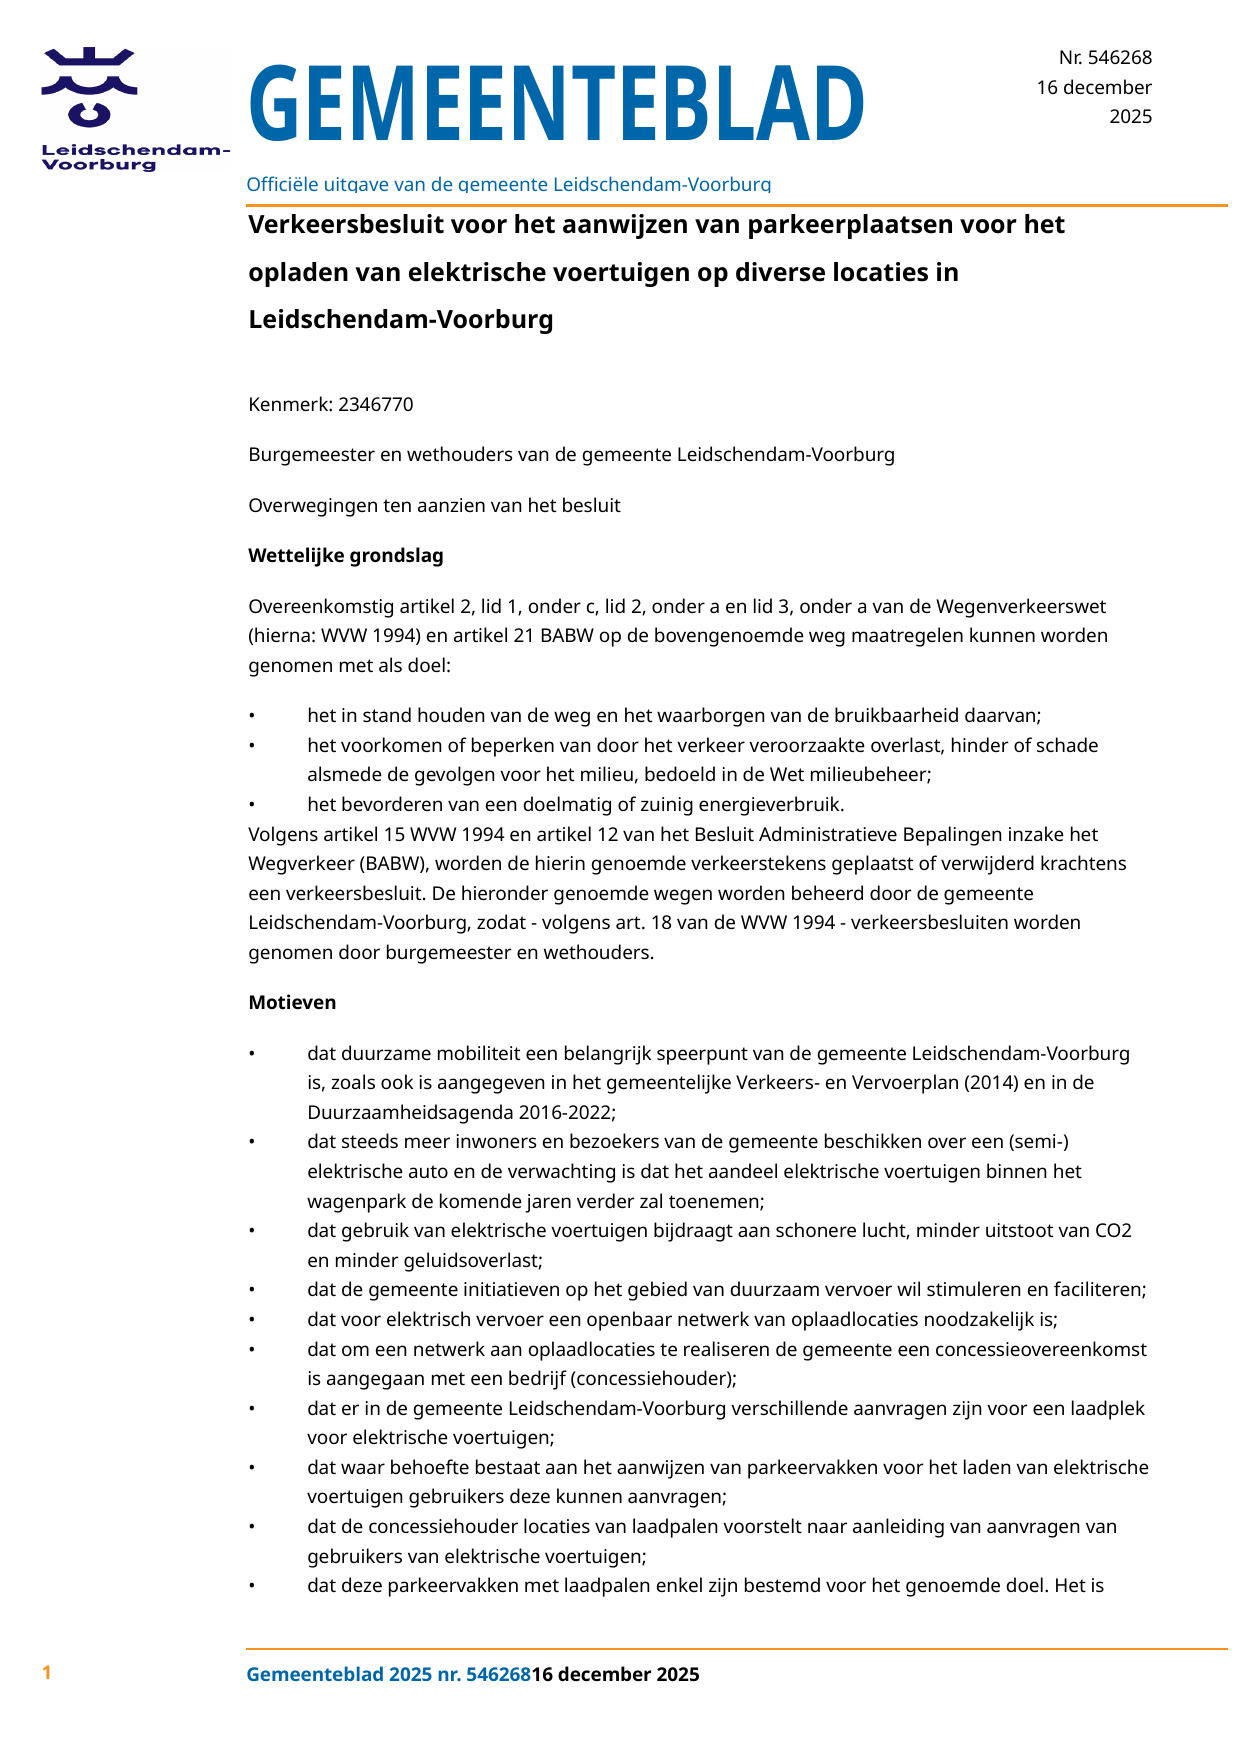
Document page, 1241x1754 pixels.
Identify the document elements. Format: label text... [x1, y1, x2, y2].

list dat om een netwerk aan oplaadlocaties te realiseren de gemeente een concessieovereenkomst is aangegaan met een bedrijf (concessiehouder); [248, 1336, 1152, 1391]
list dat gebruik van elektrische voertuigen bijdraagt aan schonere lucht, minder uitstoot van CO2 en minder geluidsoverlast; [248, 1217, 1152, 1273]
list het in stand houden van de weg en het waarborgen van de bruikbaarheid daarvan; [248, 702, 1152, 728]
text Volgens artikel 15 WVW 1994 en artikel 12 van het Besluit Administratieve Bepalingen inzake het Wegverkeer (BABW), worden de hierin genoemde verkeerstekens geplaatst of verwijderd krachtens een verkeersbesluit. De hieronder genoemde wegen worden beheerd door de gemeente Leidschendam-Voorburg, zodat - volgens art. 18 van de WVW 1994 - verkeersbesluiten worden genomen door burgemeester en wethouders. [248, 821, 1152, 965]
text Overwegingen ten aanzien van het besluit [248, 492, 1152, 518]
text Wettelijke grondslag [248, 542, 1152, 568]
list dat steeds meer inwoners en bezoekers van de gemeente beschikken over een (semi-) elektrische auto en de verwachting is dat het aandeel elektrische voertuigen binnen het wagenpark de komende jaren verder zal toenemen; [248, 1129, 1152, 1214]
text Verkeersbesluit voor het aanwijzen van parkeerplaatsen voor het opladen van elektrische voertuigen op diverse locaties in Leidschendam-Voorburg [248, 207, 1152, 336]
text Motieven [248, 989, 1152, 1015]
list dat deze parkeervakken met laadpalen enkel zijn bestemd voor het genoemde doel. Het is [248, 1572, 1152, 1598]
text Overeenkomstig artikel 2, lid 1, onder c, lid 2, onder a en lid 3, onder a van de Wegenverkeerswet (hierna: WVW 1994) en artikel 21 BABW op de bovengenoemde weg maatregelen kunnen worden genomen met als doel: [248, 593, 1152, 678]
picture [41, 47, 231, 172]
text Kenmerk: 2346770 [248, 391, 1152, 417]
list dat de concessiehouder locaties van laadpalen voorstelt naar aanleiding van aanvragen van gebruikers van elektrische voertuigen; [248, 1513, 1152, 1569]
list dat duurzame mobiliteit een belangrijk speerpunt van de gemeente Leidschendam-Voorburg is, zoals ook is aangegeven in het gemeentelijke Verkeers- en Vervoerplan (2014) en in de Duurzaamheidsagenda 2016-2022; [248, 1040, 1152, 1125]
list dat voor elektrisch vervoer een openbaar netwerk van oplaadlocaties noodzakelijk is; [248, 1306, 1152, 1332]
list het voorkomen of beperken van door het verkeer veroorzaakte overlast, hinder of schade alsmede de gevolgen voor het milieu, bedoeld in de Wet milieubeheer; [248, 732, 1152, 787]
text Burgemeester en wethouders van de gemeente Leidschendam-Voorburg [248, 442, 1152, 467]
list dat waar behoefte bestaat aan het aanwijzen van parkeervakken voor het laden van elektrische voertuigen gebruikers deze kunnen aanvragen; [248, 1454, 1152, 1509]
list het bevorderen van een doelmatig of zuinig energieverbruik. [248, 791, 1152, 817]
list dat de gemeente initiatieven op het gebied van duurzaam vervoer wil stimuleren en faciliteren; [248, 1277, 1152, 1302]
list dat er in de gemeente Leidschendam-Voorburg verschillende aanvragen zijn voor een laadplek voor elektrische voertuigen; [248, 1395, 1152, 1450]
